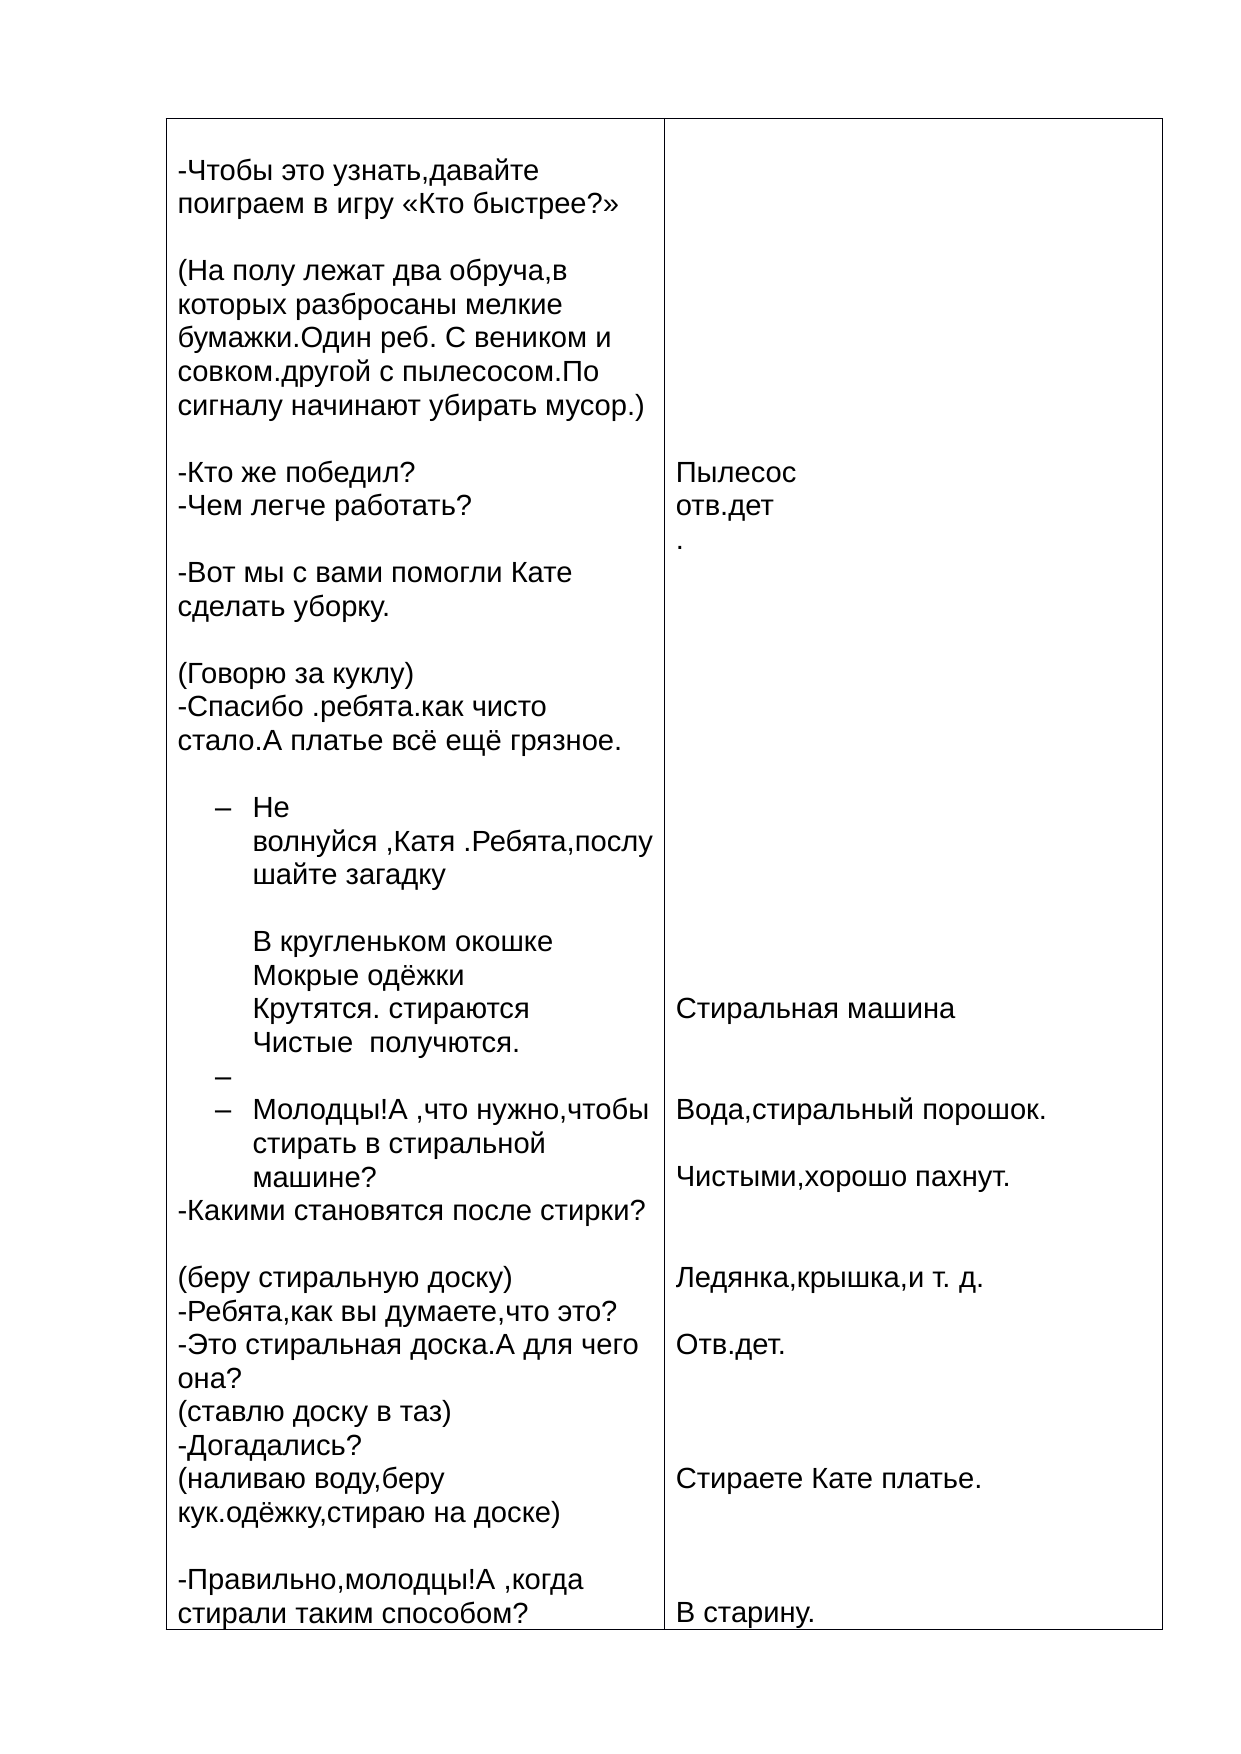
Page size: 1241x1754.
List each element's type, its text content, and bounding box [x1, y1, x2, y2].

table_cell -Чтобы это узнать,давайте поиграем в игру «Кто быстрее?» (На полу лежат два обруча,в которых разбросаны мелкие бумажки.Один реб. С веником и совком.другой с пылесосом.По сигналу начинают убирать мусор.) -Кто же победил? -Чем легче работать? -Вот мы с вами помогли Кате сделать уборку. (Говорю за куклу) -Спасибо .ребята.как чисто стало.А платье всё ещё грязное. Не волнуйся ,Катя .Ребята,послушайте загадку В кругленьком окошке Мокрые одёжки Крутятся. стираются Чистые получются. Молодцы!А ,что нужно,чтобы стирать в стиральной машине? -Какими становятся после стирки? (беру стиральную доску) -Ребята,как вы думаете,что это? -Это стиральная доска.А для чего она? (ставлю доску в таз) -Догадались? (наливаю воду,беру кук.одёжку,стираю на доске) -Правильно,молодцы!А ,когда стирали таким способом? [167, 119, 664, 1629]
table_cell Пылесос отв.дет . Стиральная машина Вода,стиральный порошок. Чистыми,хорошо пахнут. Ледянка,крышка,и т. д. Отв.дет. Стираете Кате платье. В старину. [665, 119, 1162, 1629]
